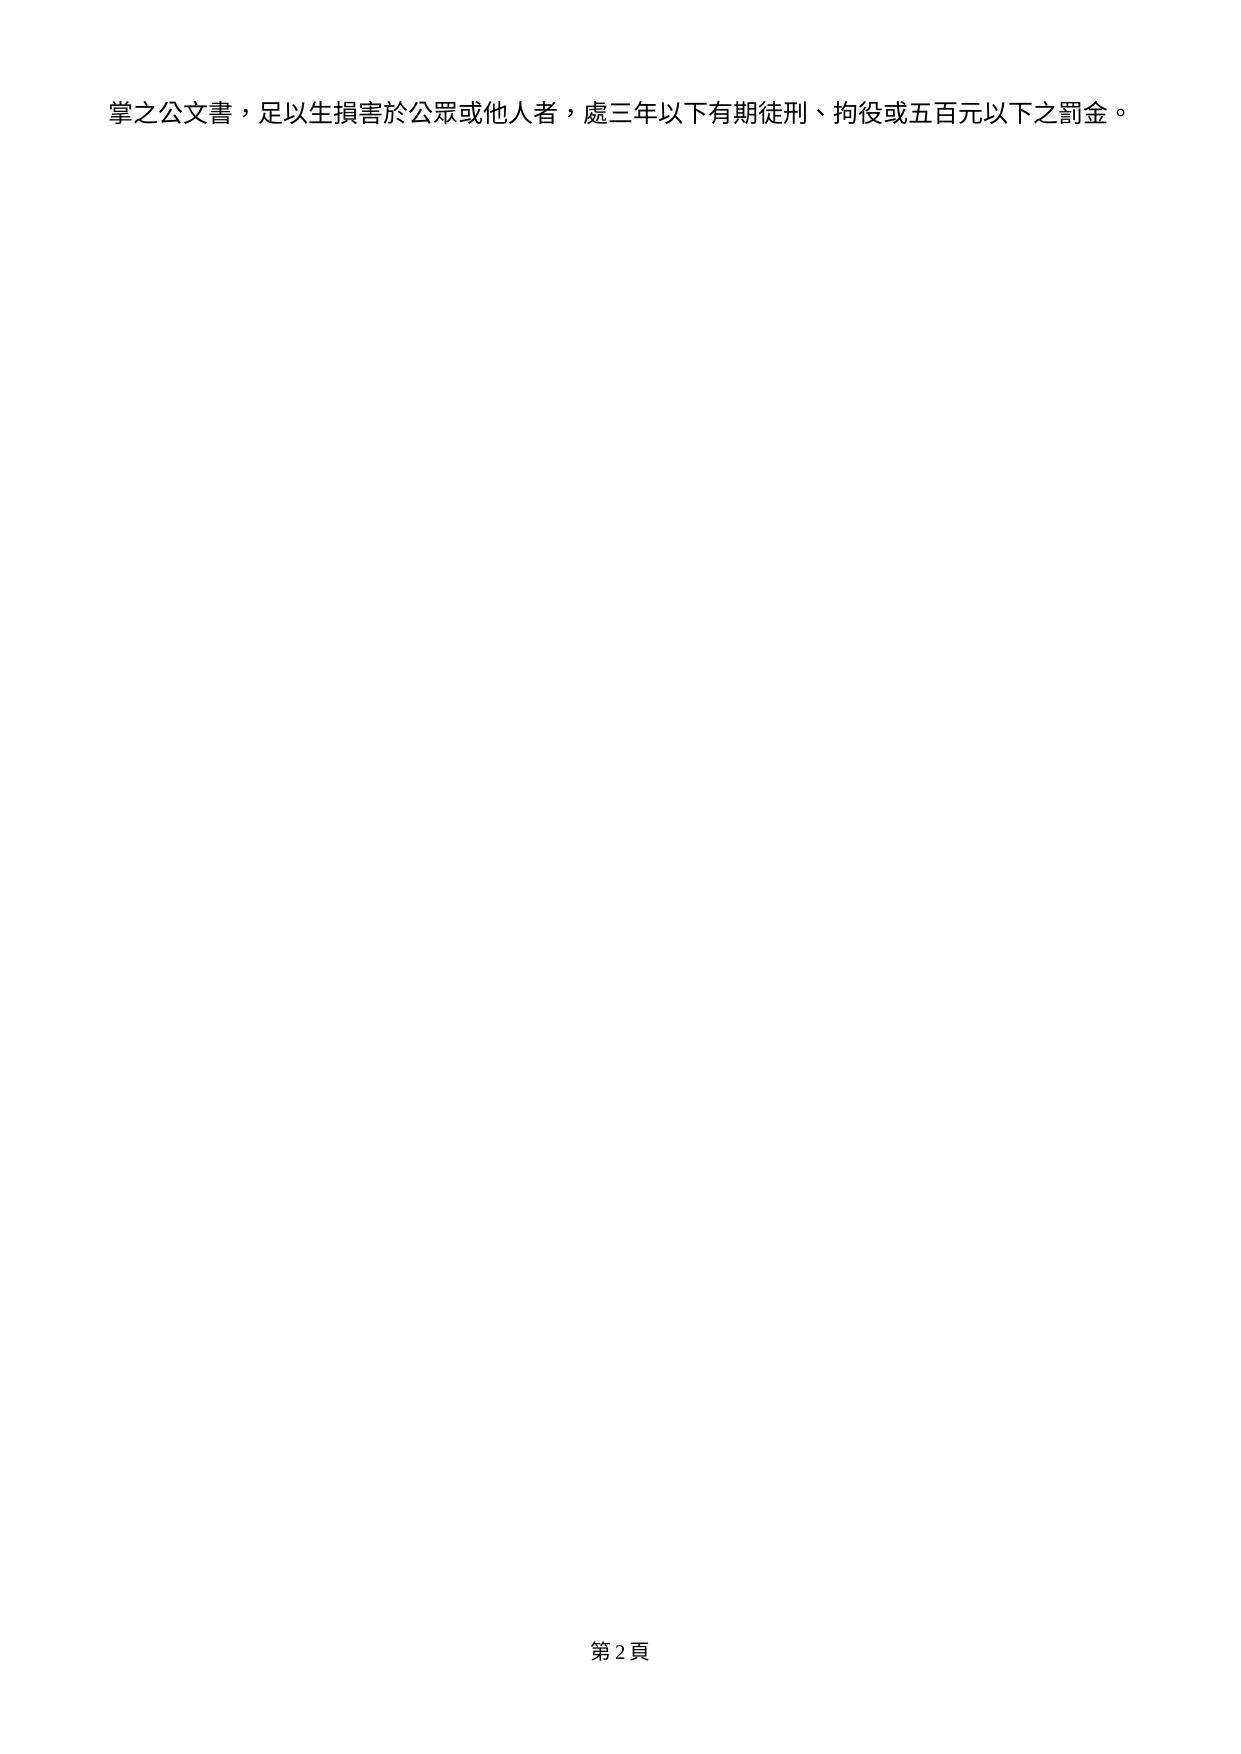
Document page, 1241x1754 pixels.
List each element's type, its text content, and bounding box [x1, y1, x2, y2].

text 掌之公文書，足以生損害於公眾或他人者，處三年以下有期徒刑、拘役或五百元以下之罰金。 [108, 93, 1169, 131]
